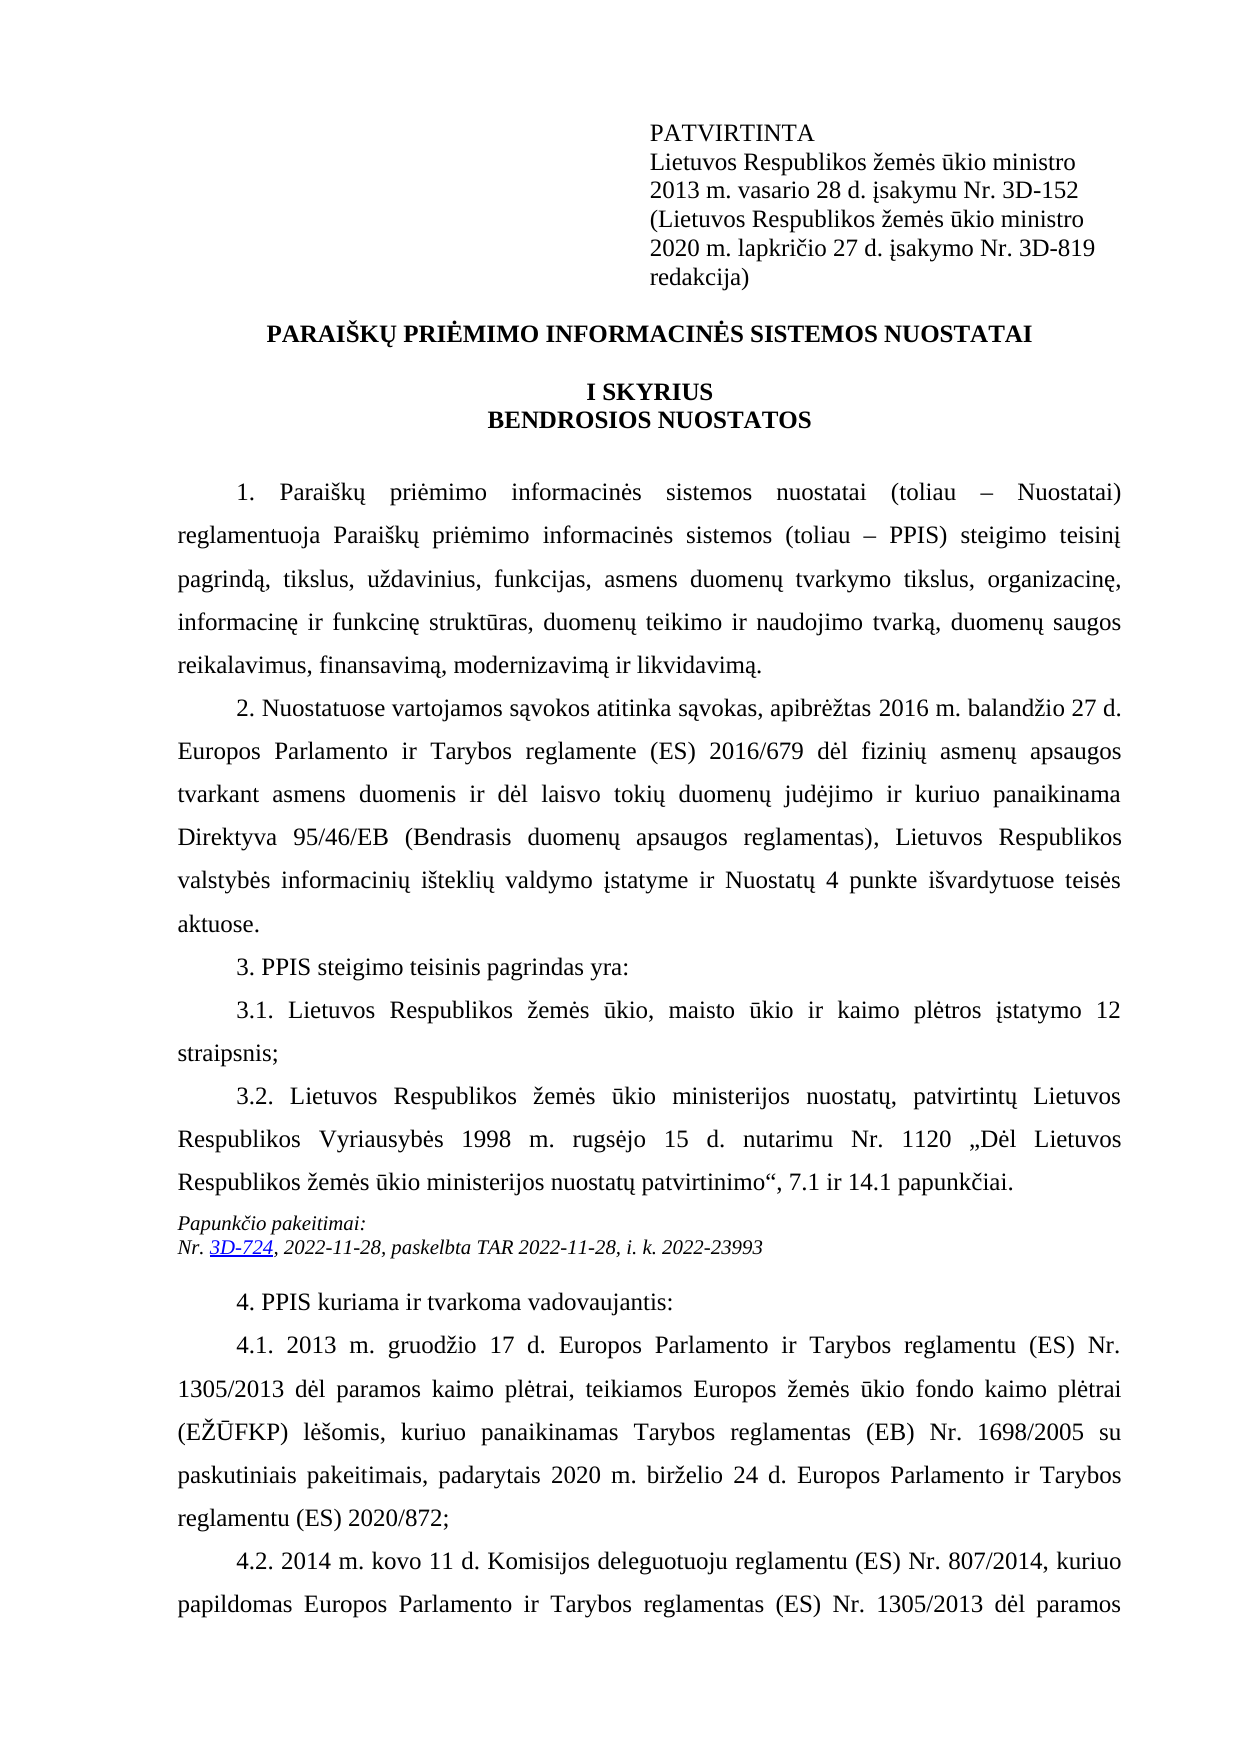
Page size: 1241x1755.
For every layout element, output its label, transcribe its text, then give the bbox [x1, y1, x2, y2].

text redakcija) [649, 262, 1122, 291]
text 2013 m. vasario 28 d. įsakymu Nr. 3D-152 [649, 176, 1122, 204]
text 2. Nuostatuose vartojamos sąvokos atitinka sąvokas, apibrėžtas 2016 m. balandžio 27 d. Europos Parlamento ir Tarybos reglamente (ES) 2016/679 dėl fizinių asmenų apsaugos tvarkant asmens duomenis ir dėl laisvo tokių duomenų judėjimo ir kuriuo panaikinama Direktyva 95/46/EB (Bendrasis duomenų apsaugos reglamentas), Lietuvos Respublikos valstybės informacinių išteklių valdymo įstatyme ir Nuostatų 4 punkte išvardytuose teisės aktuose. [177, 693, 1122, 937]
text 4.2. 2014 m. kovo 11 d. Komisijos deleguotuoju reglamentu (ES) Nr. 807/2014, kuriuo papildomas Europos Parlamento ir Tarybos reglamentas (ES) Nr. 1305/2013 dėl paramos [177, 1546, 1122, 1618]
text Lietuvos Respublikos žemės ūkio ministro [649, 147, 1122, 176]
text 4.1. 2013 m. gruodžio 17 d. Europos Parlamento ir Tarybos reglamentu (ES) Nr. 1305/2013 dėl paramos kaimo plėtrai, teikiamos Europos žemės ūkio fondo kaimo plėtrai (EŽŪFKP) lėšomis, kuriuo panaikinamas Tarybos reglamentas (EB) Nr. 1698/2005 su paskutiniais pakeitimais, padarytais 2020 m. birželio 24 d. Europos Parlamento ir Tarybos reglamentu (ES) 2020/872; [177, 1331, 1122, 1532]
text I skyrius [177, 377, 1122, 406]
text BENDROSIOS NUOSTATOS [177, 406, 1122, 434]
text (Lietuvos Respublikos žemės ūkio ministro [649, 204, 1122, 233]
text Nr. 3D-724, 2022-11-28, paskelbta TAR 2022-11-28, i. k. 2022-23993 [177, 1235, 1122, 1259]
text 1. Paraiškų priėmimo informacinės sistemos nuostatai (toliau – Nuostatai) reglamentuoja Paraiškų priėmimo informacinės sistemos (toliau – PPIS) steigimo teisinį pagrindą, tikslus, uždavinius, funkcijas, asmens duomenų tvarkymo tikslus, organizacinę, informacinę ir funkcinę struktūras, duomenų teikimo ir naudojimo tvarką, duomenų saugos reikalavimus, finansavimą, modernizavimą ir likvidavimą. [177, 477, 1122, 679]
text PATVIRTINTA [649, 118, 1122, 147]
text 3. PPIS steigimo teisinis pagrindas yra: [177, 952, 1122, 981]
text Papunkčio pakeitimai: [177, 1211, 1122, 1235]
text 4. PPIS kuriama ir tvarkoma vadovaujantis: [177, 1287, 1122, 1316]
text 3.1. Lietuvos Respublikos žemės ūkio, maisto ūkio ir kaimo plėtros įstatymo 12 straipsnis; [177, 995, 1122, 1067]
text 2020 m. lapkričio 27 d. įsakymo Nr. 3D-819 [649, 233, 1122, 262]
text PARAIŠKŲ PRIĖMIMO INFORMACINĖS SISTEMOS NUOSTATAI [177, 319, 1122, 348]
text 3.2. Lietuvos Respublikos žemės ūkio ministerijos nuostatų, patvirtintų Lietuvos Respublikos Vyriausybės 1998 m. rugsėjo 15 d. nutarimu Nr. 1120 „Dėl Lietuvos Respublikos žemės ūkio ministerijos nuostatų patvirtinimo“, 7.1 ir 14.1 papunkčiai. [177, 1081, 1122, 1196]
